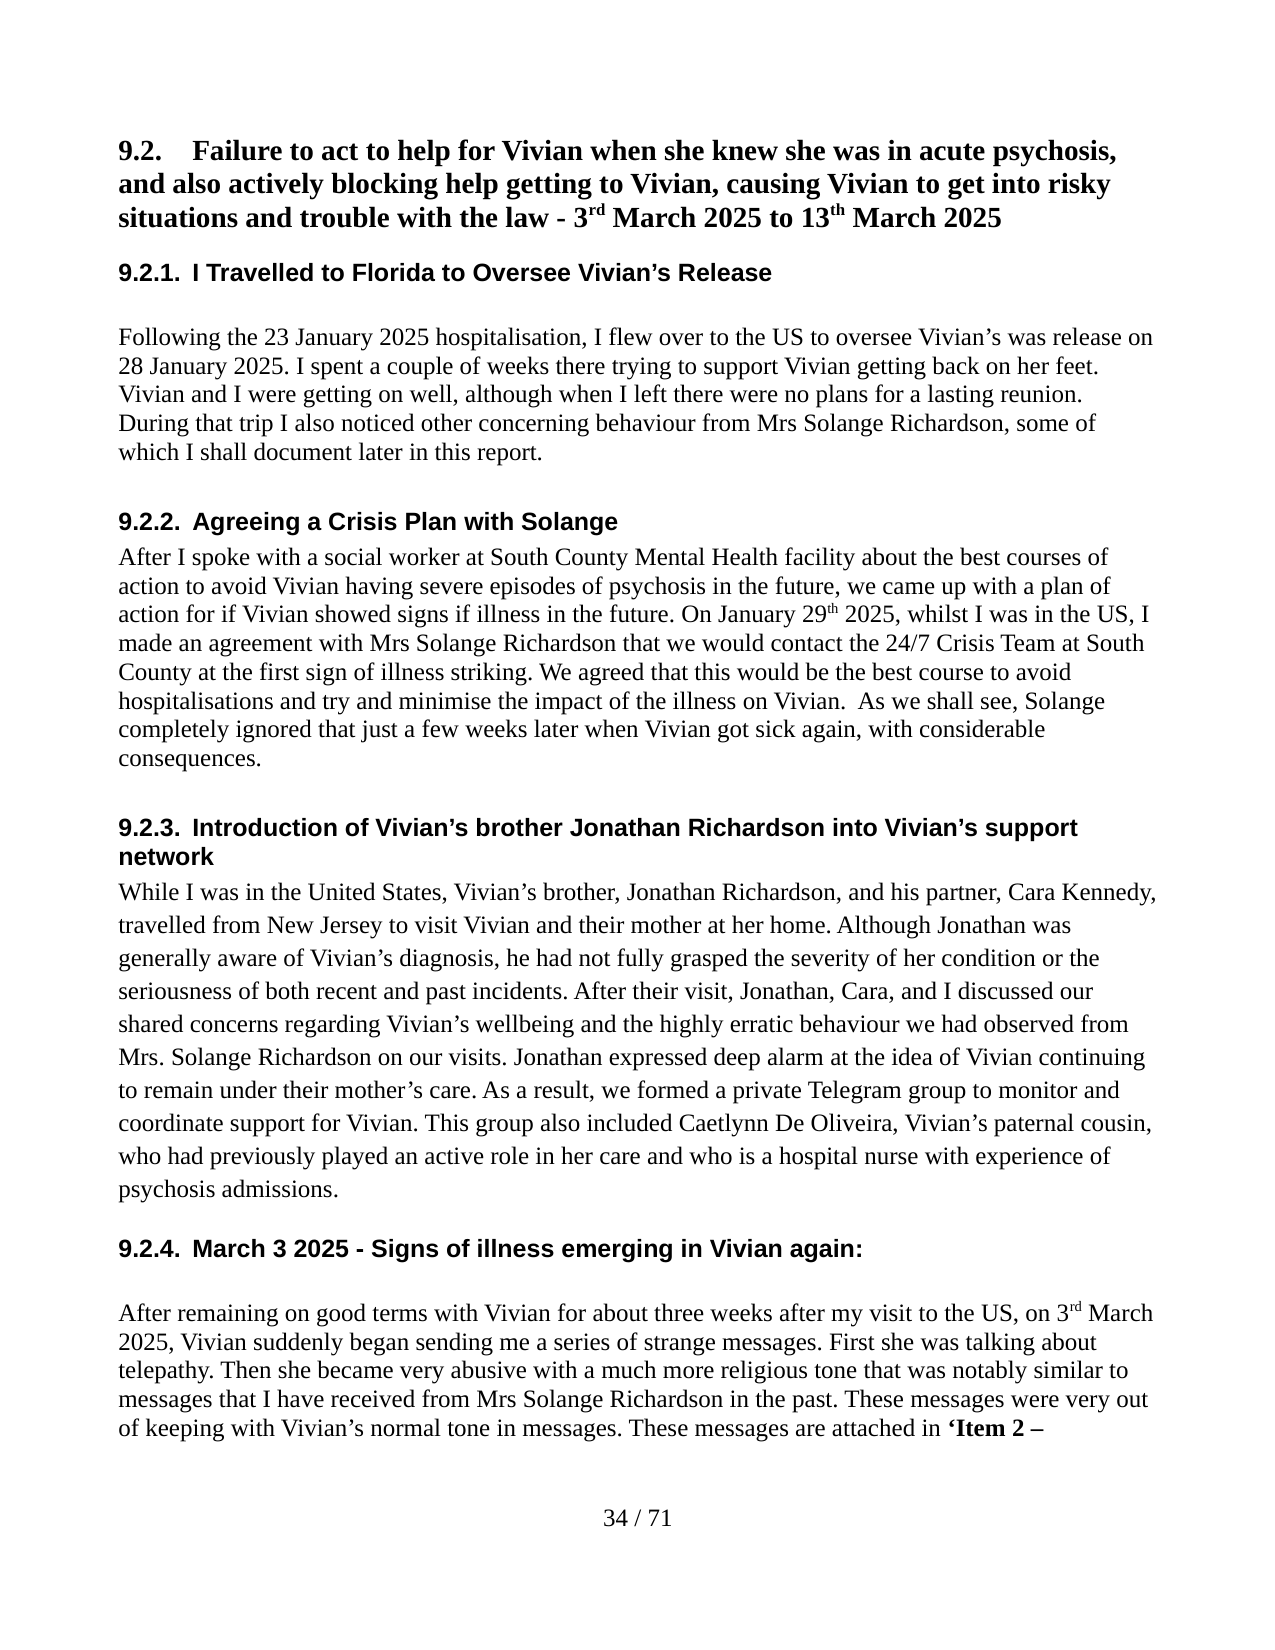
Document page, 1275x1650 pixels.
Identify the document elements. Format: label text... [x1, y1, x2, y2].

subtitle Agreeing a Crisis Plan with Solange [118, 507, 1157, 536]
text After I spoke with a social worker at South County Mental Health facility about the best courses of action to avoid Vivian having severe episodes of psychosis in the future, we came up with a plan of action for if Vivian showed signs if illness in the future. On January 29th 2025, whilst I was in the US, I made an agreement with Mrs Solange Richardson that we would contact the 24/7 Crisis Team at South County at the first sign of illness striking. We agreed that this would be the best course to avoid hospitalisations and try and minimise the impact of the illness on Vivian. As we shall see, Solange completely ignored that just a few weeks later when Vivian got sick again, with considerable consequences. [118, 542, 1157, 772]
subtitle Introduction of Vivian’s brother Jonathan Richardson into Vivian’s support network [118, 813, 1157, 871]
subtitle March 3 2025 - Signs of illness emerging in Vivian again: [118, 1234, 1157, 1263]
subtitle I Travelled to Florida to Oversee Vivian’s Release [118, 258, 1157, 287]
text While I was in the United States, Vivian’s brother, Jonathan Richardson, and his partner, Cara Kennedy, travelled from New Jersey to visit Vivian and their mother at her home. Although Jonathan was generally aware of Vivian’s diagnosis, he had not fully grasped the severity of her condition or the seriousness of both recent and past incidents. After their visit, Jonathan, Cara, and I discussed our shared concerns regarding Vivian’s wellbeing and the highly erratic behaviour we had observed from Mrs. Solange Richardson on our visits. Jonathan expressed deep alarm at the idea of Vivian continuing to remain under their mother’s care. As a result, we formed a private Telegram group to monitor and coordinate support for Vivian. This group also included Caetlynn De Oliveira, Vivian’s paternal cousin, who had previously played an active role in her care and who is a hospital nurse with experience of psychosis admissions. [118, 877, 1157, 1203]
text Following the 23 January 2025 hospitalisation, I flew over to the US to oversee Vivian’s was release on 28 January 2025. I spent a couple of weeks there trying to support Vivian getting back on her feet. Vivian and I were getting on well, although when I left there were no plans for a lasting reunion. [118, 322, 1157, 408]
subtitle Failure to act to help for Vivian when she knew she was in acute psychosis, and also actively blocking help getting to Vivian, causing Vivian to get into risky situations and trouble with the law - 3rd March 2025 to 13th March 2025 [118, 133, 1157, 233]
text After remaining on good terms with Vivian for about three weeks after my visit to the US, on 3rd March 2025, Vivian suddenly began sending me a series of strange messages. First she was talking about telepathy. Then she became very abusive with a much more religious tone that was notably similar to messages that I have received from Mrs Solange Richardson in the past. These messages were very out of keeping with Vivian’s normal tone in messages. These messages are attached in ‘Item 2 – [118, 1298, 1157, 1442]
text During that trip I also noticed other concerning behaviour from Mrs Solange Richardson, some of which I shall document later in this report. [118, 408, 1157, 466]
